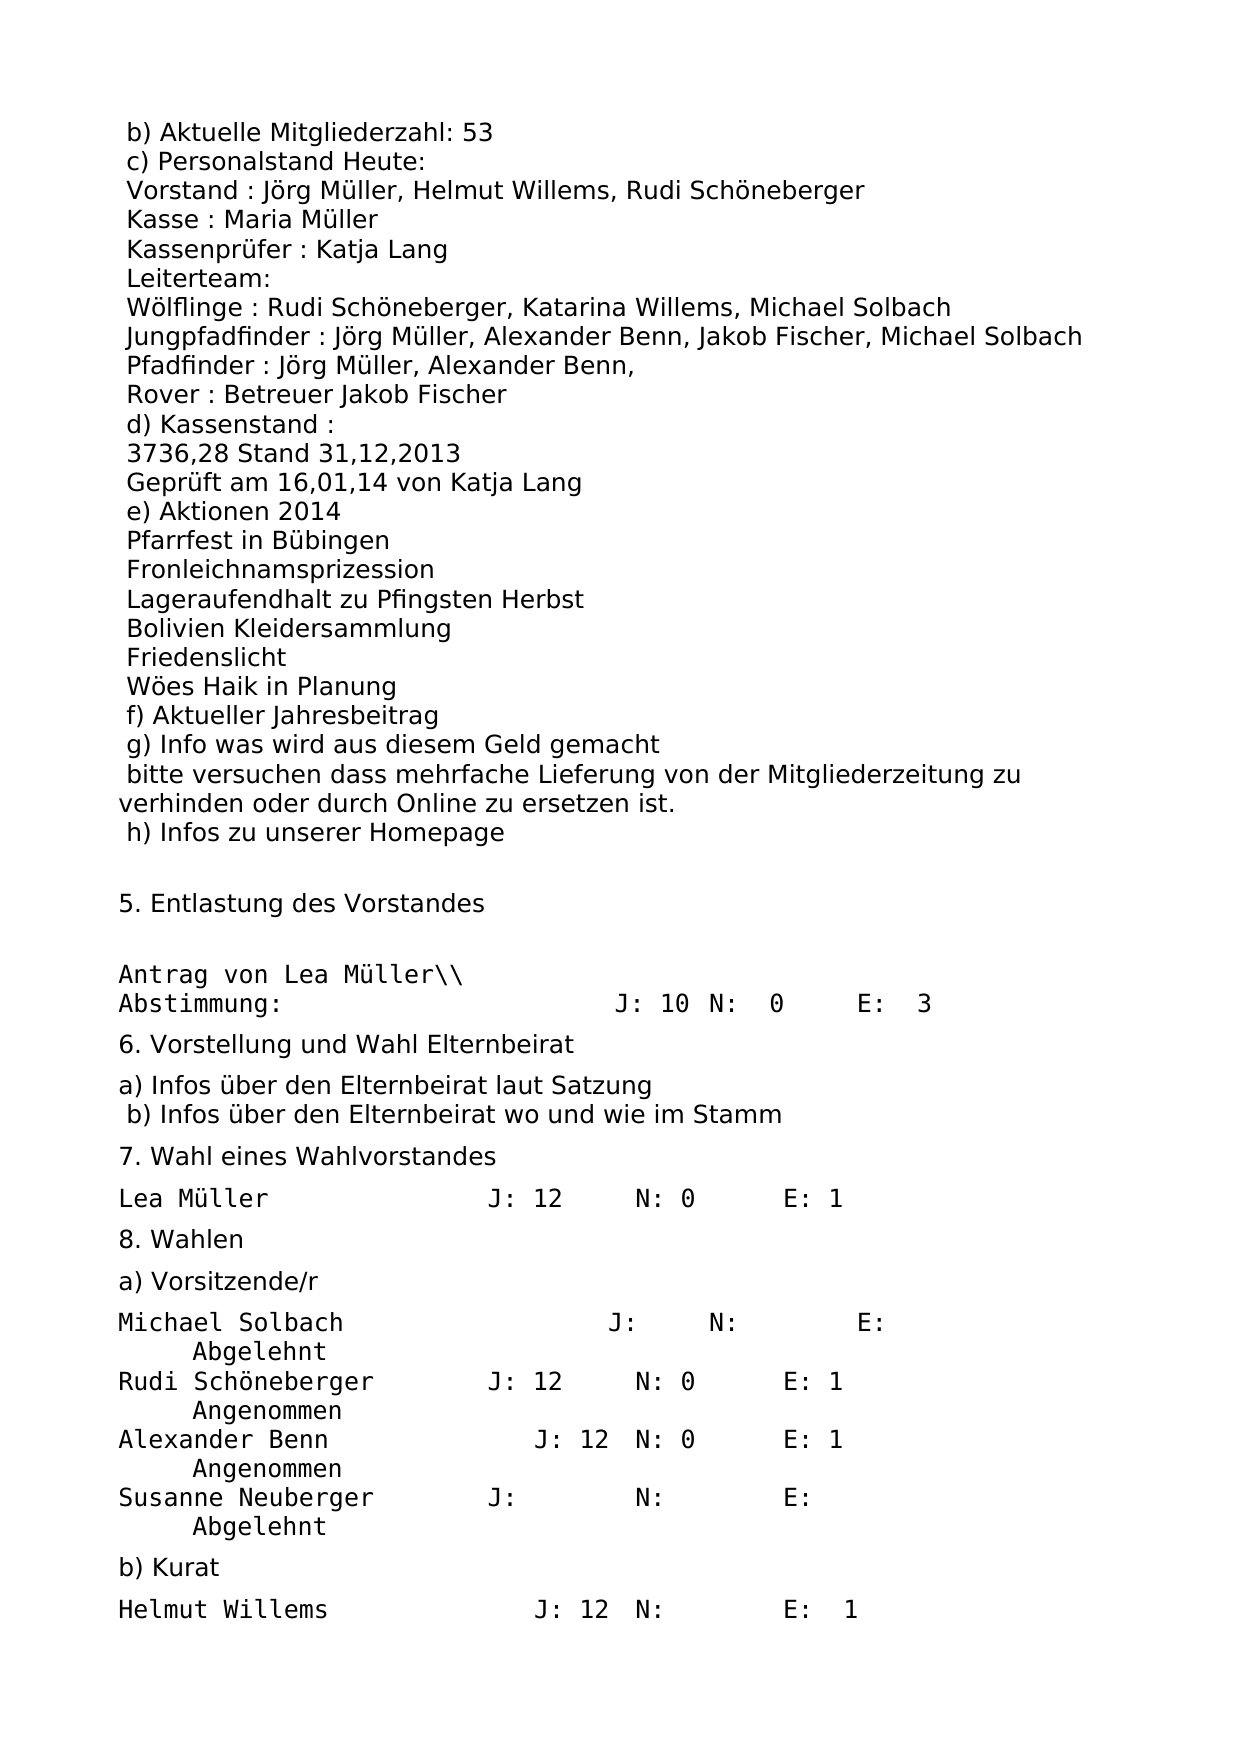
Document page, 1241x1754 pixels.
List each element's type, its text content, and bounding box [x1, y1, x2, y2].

text Helmut Willems J: 12 N: E: 1 [118, 1595, 1122, 1624]
text a) Infos über den Elternbeirat laut Satzung b) Infos über den Elternbeirat wo und wie im Stamm [118, 1072, 1122, 1130]
text 6. Vorstellung und Wahl Elternbeirat [118, 1030, 1122, 1059]
text a) Vorsitzende/r [118, 1267, 1122, 1296]
text 8. Wahlen [118, 1225, 1122, 1254]
text b) Aktuelle Mitgliederzahl: 53 c) Personalstand Heute: Vorstand : Jörg Müller, Helmut Willems, Rudi Schöneberger Kasse : Maria Müller Kassenprüfer : Katja Lang Leiterteam: Wölflinge : Rudi Schöneberger, Katarina Willems, Michael Solbach Jungpfadfinder : Jörg Müller, Alexander Benn, Jakob Fischer, Michael Solbach Pfadfinder : Jörg Müller, Alexander Benn, Rover : Betreuer Jakob Fischer d) Kassenstand : 3736,28 Stand 31,12,2013 Geprüft am 16,01,14 von Katja Lang e) Aktionen 2014 Pfarrfest in Bübingen Fronleichnamsprizession Lageraufendhalt zu Pfingsten Herbst Bolivien Kleidersammlung Friedenslicht Wöes Haik in Planung f) Aktueller Jahresbeitrag g) Info was wird aus diesem Geld gemacht bitte versuchen dass mehrfache Lieferung von der Mitgliederzeitung zu verhinden oder durch Online zu ersetzen ist. h) Infos zu unserer Homepage [118, 118, 1122, 876]
text Lea Müller J: 12 N: 0 E: 1 [118, 1184, 1122, 1213]
text Michael Solbach J: N: E: Abgelehnt Rudi Schöneberger J: 12 N: 0 E: 1 Angenommen Alexander Benn J: 12 N: 0 E: 1 Angenommen Susanne Neuberger J: N: E: Abgelehnt [118, 1308, 1122, 1542]
text b) Kurat [118, 1553, 1122, 1583]
text 5. Entlastung des Vorstandes [118, 889, 1122, 918]
text 7. Wahl eines Wahlvorstandes [118, 1142, 1122, 1172]
text Antrag von Lea Müller\\ Abstimmung: J: 10 N: 0 E: 3 [118, 931, 1122, 1018]
